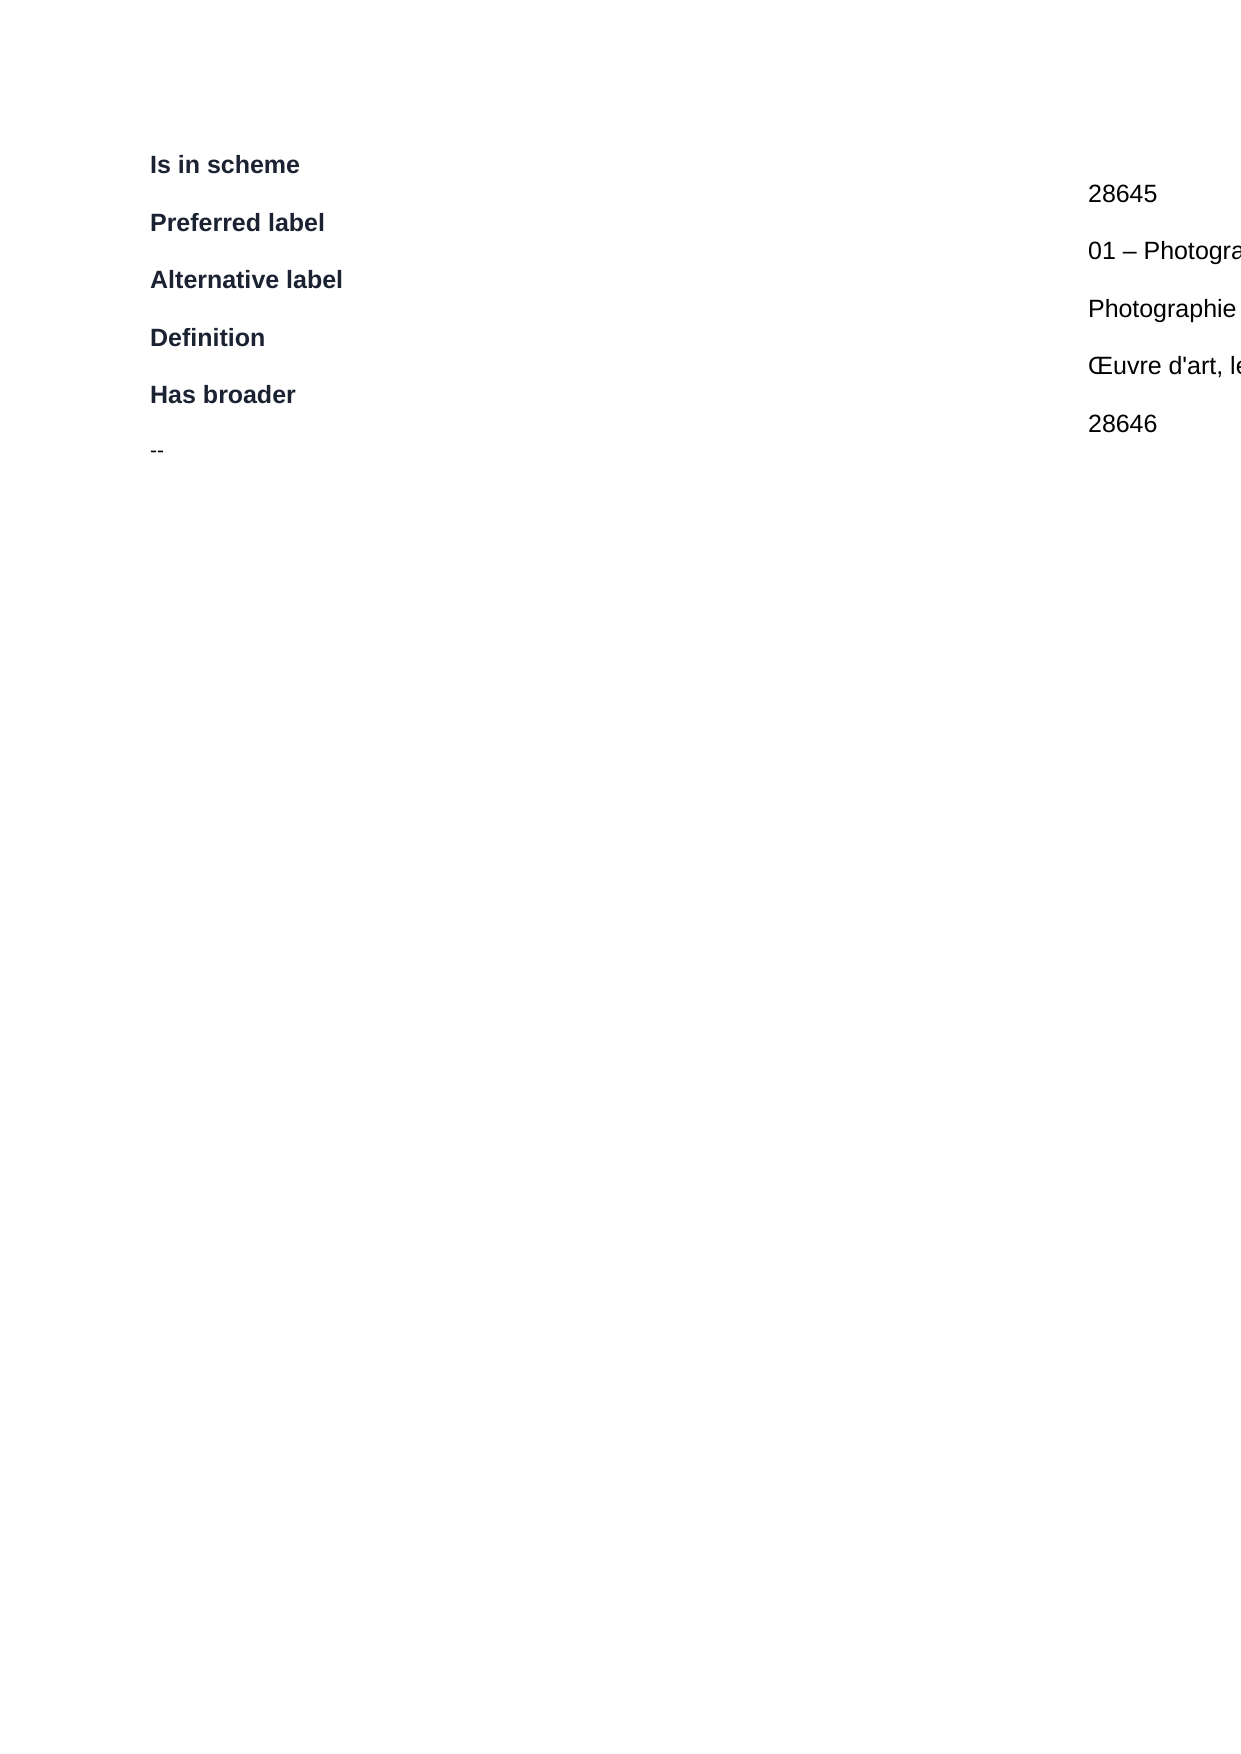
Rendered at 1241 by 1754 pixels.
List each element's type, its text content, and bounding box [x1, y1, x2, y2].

text 01 – Photographie [1088, 236, 1240, 265]
text Has broader [150, 380, 1090, 409]
text Photographie [1088, 294, 1240, 322]
text Preferred label [150, 207, 1090, 236]
text -- [150, 437, 1090, 461]
text 28645 [1088, 179, 1240, 207]
text 28646 [1088, 409, 1240, 437]
text Is in scheme [150, 150, 1090, 179]
text Definition [150, 322, 1090, 351]
text Alternative label [150, 265, 1090, 294]
